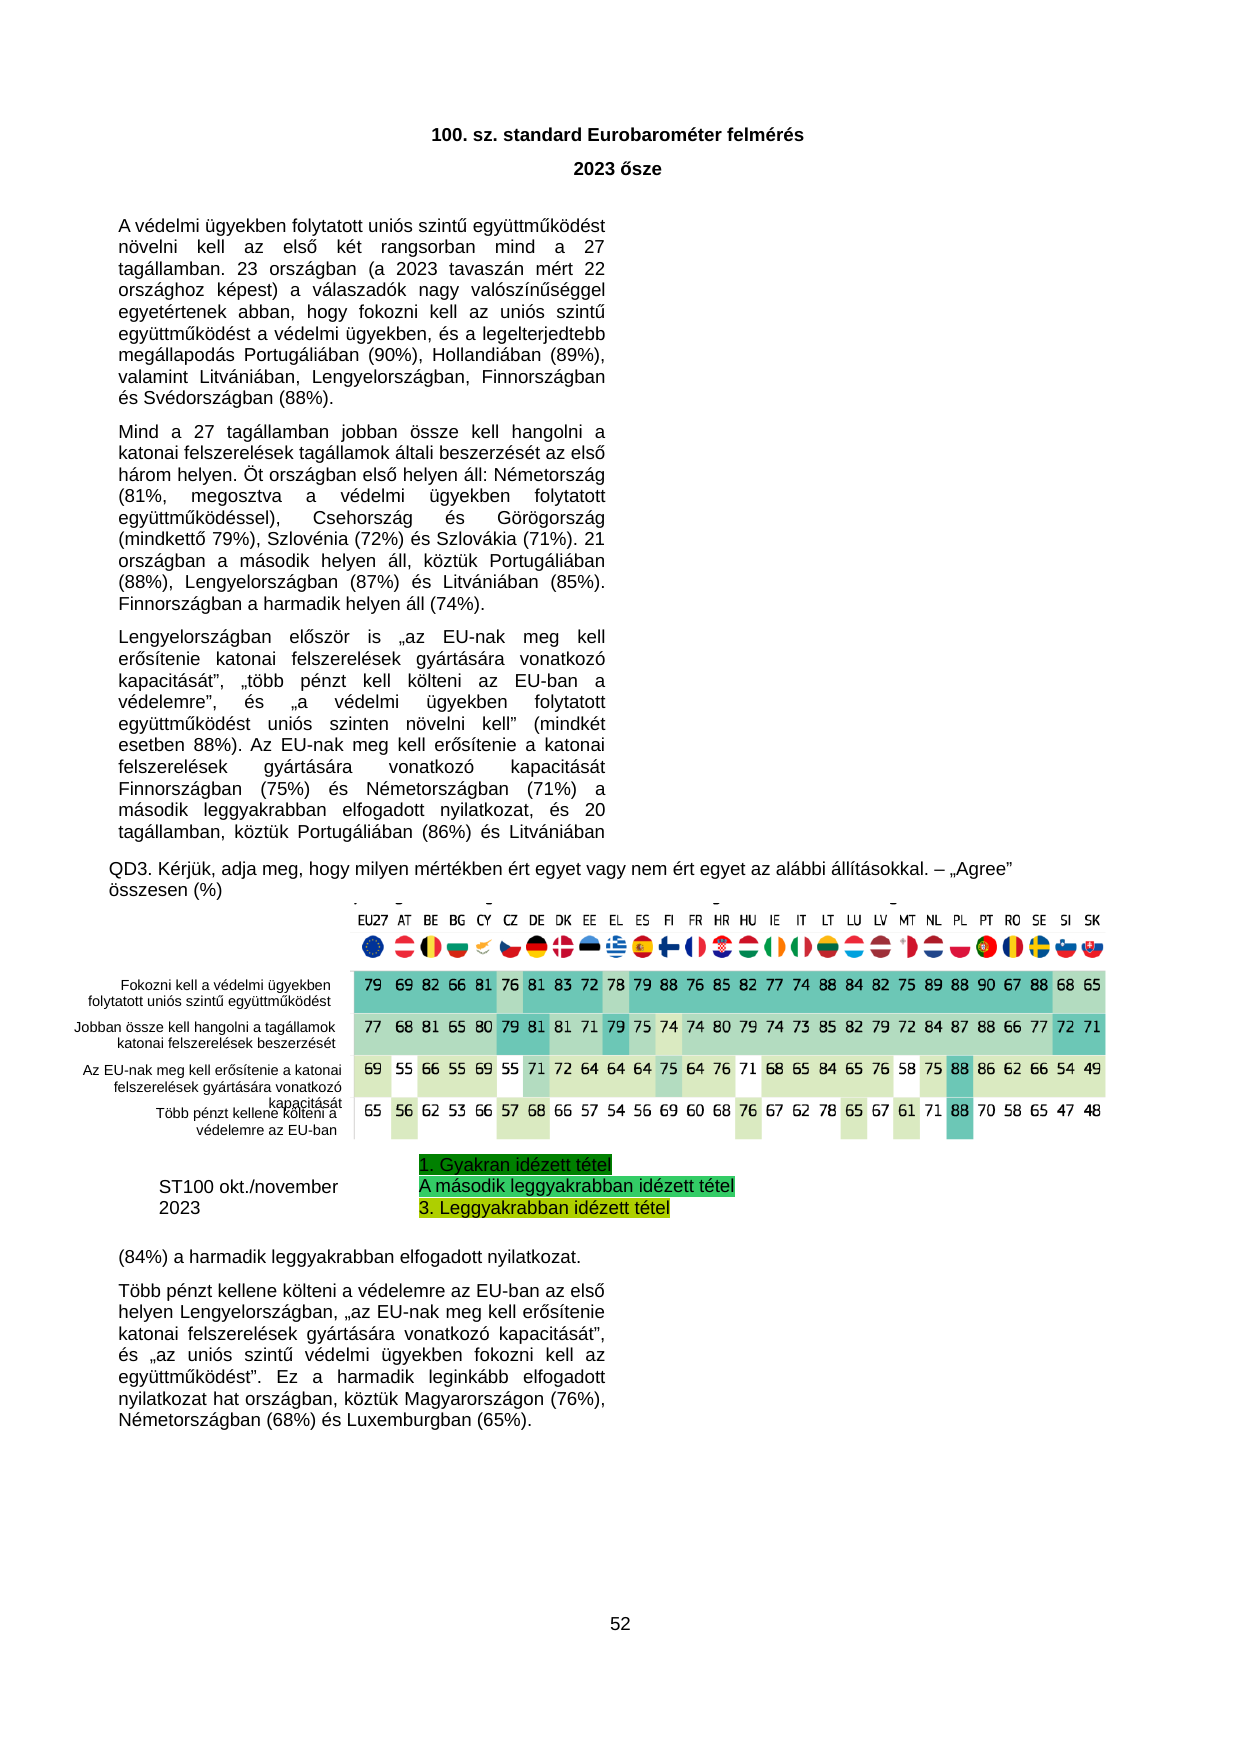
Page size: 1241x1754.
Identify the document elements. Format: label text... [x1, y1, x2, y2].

text Több pénzt kellene költeni a védelemre az EU-ban az első helyen Lengyelországban, „az EU-nak meg kell erősítenie katonai felszerelések gyártására vonatkozó kapacitását”, és „az uniós szintű védelmi ügyekben fokozni kell az együttműködést”. Ez a harmadik leginkább elfogadott nyilatkozat hat országban, köztük Magyarországon (76%), Németországban (68%) és Luxemburgban (65%). [118, 1279, 605, 1431]
picture [350, 903, 1107, 1158]
text Mind a 27 tagállamban jobban össze kell hangolni a katonai felszerelések tagállamok általi beszerzését az első három helyen. Öt országban első helyen áll: Németország (81%, megosztva a védelmi ügyekben folytatott együttműködéssel), Csehország és Görögország (mindkettő 79%), Szlovénia (72%) és Szlovákia (71%). 21 országban a második helyen áll, köztük Portugáliában (88%), Lengyelországban (87%) és Litvániában (85%). Finnországban a harmadik helyen áll (74%). [118, 420, 605, 614]
text A védelmi ügyekben folytatott uniós szintű együttműködést növelni kell az első két rangsorban mind a 27 tagállamban. 23 országban (a 2023 tavaszán mért 22 országhoz képest) a válaszadók nagy valószínűséggel egyetértenek abban, hogy fokozni kell az uniós szintű együttműködést a védelmi ügyekben, és a legelterjedtebb megállapodás Portugáliában (90%), Hollandiában (89%), valamint Litvániában, Lengyelországban, Finnországban és Svédországban (88%). [118, 214, 605, 408]
text Lengyelországban először is „az EU-nak meg kell erősítenie katonai felszerelések gyártására vonatkozó kapacitását”, „több pénzt kell költeni az EU-ban a védelemre”, és „a védelmi ügyekben folytatott együttműködést uniós szinten növelni kell” (mindkét esetben 88%). Az EU-nak meg kell erősítenie a katonai felszerelések gyártására vonatkozó kapacitását Finnországban (75%) és Németországban (71%) a második leggyakrabban elfogadott nyilatkozat, és 20 tagállamban, köztük Portugáliában (86%) és Litvániában (84%) a harmadik leggyakrabban elfogadott nyilatkozat. [118, 626, 605, 1268]
